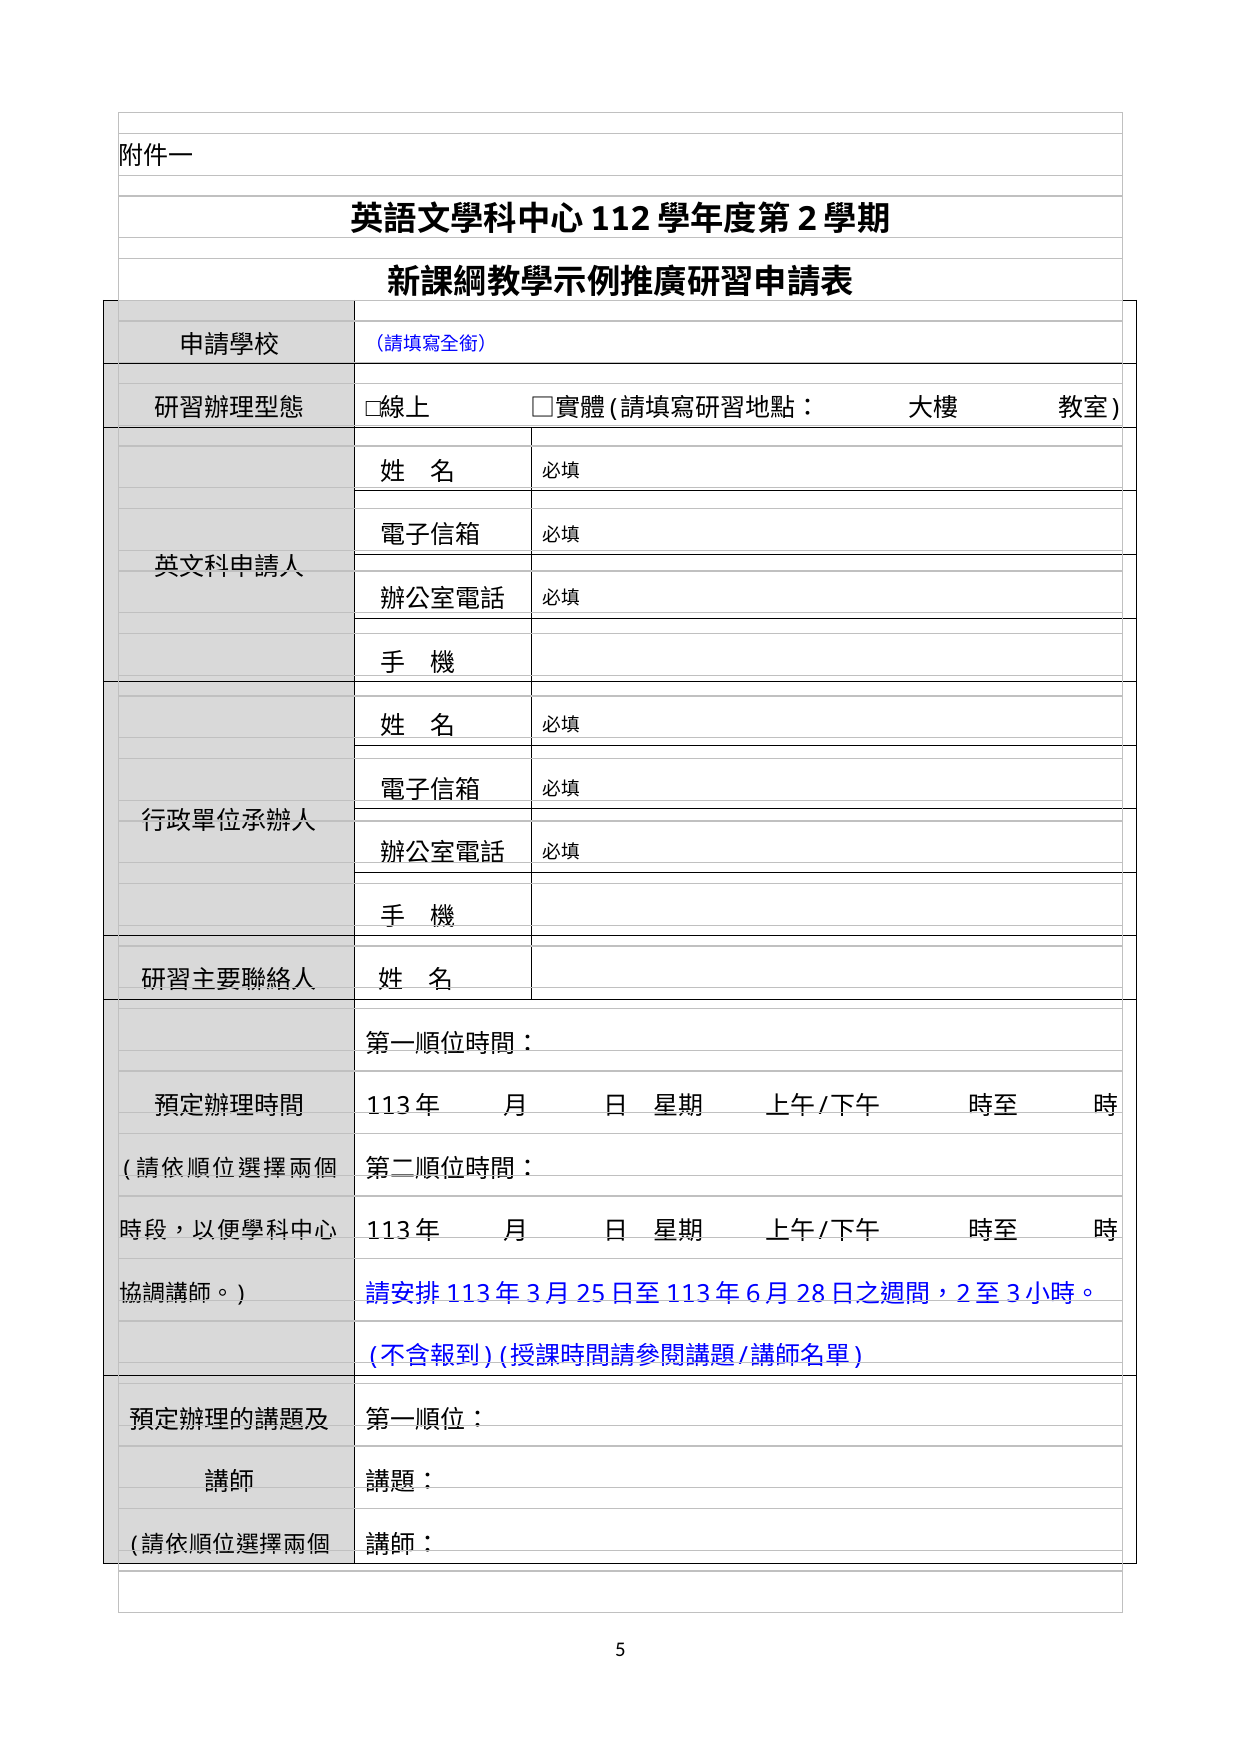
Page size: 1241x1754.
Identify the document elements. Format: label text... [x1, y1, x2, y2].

table_cell 英文科申請人 [119, 551, 354, 570]
text 附件一 [119, 134, 1122, 175]
table_cell 第一順位時間： 113年 月 日 星期 上午/下午 時至 時 第二順位時間： 113年 月 日 星期 上午/下午 時至 時 請安排113年3月25日至113年6月28日之週間，2至3小時。(不含報到)(授課時間請參閱講題/講師名單) [355, 1009, 1122, 1050]
table_cell [1123, 555, 1136, 617]
table_cell [355, 555, 531, 570]
table_cell 第一順位時間： 113年 月 日 星期 上午/下午 時至 時 第二順位時間： 113年 月 日 星期 上午/下午 時至 時 請安排113年3月25日至113年6月28日之週間，2至3小時。(不含報到)(授課時間請參閱講題/講師名單) [355, 1134, 1122, 1175]
table_cell 手 機 [355, 634, 531, 675]
table_cell [355, 926, 531, 935]
table_cell 預定辦理時間 (請依順位選擇兩個時段，以便學科中心協調講師。) [119, 1000, 354, 1008]
table_header [1123, 301, 1136, 363]
table_cell 預定辦理時間 (請依順位選擇兩個時段，以便學科中心協調講師。) [104, 1000, 118, 1375]
table_cell [355, 746, 531, 758]
table_cell 必填 [532, 572, 1122, 612]
table_cell [355, 676, 531, 681]
table_cell 英文科申請人 [119, 634, 354, 675]
table_cell 第一順位： 講題： 講師： [355, 1376, 1122, 1383]
table_cell 研習主要聯絡人 [119, 947, 354, 987]
table_cell 研習辦理型態 [119, 384, 354, 425]
table_cell 預定辦理時間 (請依順位選擇兩個時段，以便學科中心協調講師。) [119, 1322, 354, 1362]
table_cell 第一順位時間： 113年 月 日 星期 上午/下午 時至 時 第二順位時間： 113年 月 日 星期 上午/下午 時至 時 請安排113年3月25日至113年6月28日之週間，2至3小時。(不含報到)(授課時間請參閱講題/講師名單) [355, 1238, 1122, 1258]
table_cell 預定辦理的講題及 講師 (請依順位選擇兩個講題及講師，以便學科中心協調講師，講師請勿重複) [119, 1426, 354, 1445]
table_cell [1123, 873, 1136, 935]
table_header [355, 301, 1122, 320]
table_cell 第一順位： 講題： 講師： [355, 1509, 1122, 1550]
table_cell 行政單位承辦人 [119, 801, 354, 820]
table_cell 第一順位： 講題： 講師： [355, 1384, 1122, 1425]
table_cell [355, 809, 531, 820]
table_header [104, 301, 118, 363]
table_cell [532, 801, 1122, 808]
table_cell 英文科申請人 [119, 613, 354, 633]
table_cell 必填 [532, 509, 1122, 550]
text [119, 238, 1122, 258]
table_cell 研習主要聯絡人 [119, 988, 354, 999]
table_cell [355, 613, 531, 617]
table_cell 第一順位時間： 113年 月 日 星期 上午/下午 時至 時 第二順位時間： 113年 月 日 星期 上午/下午 時至 時 請安排113年3月25日至113年6月28日之週間，2至3小時。(不含報到)(授課時間請參閱講題/講師名單) [355, 1301, 1122, 1320]
table_cell [532, 884, 1122, 925]
table_cell 預定辦理時間 (請依順位選擇兩個時段，以便學科中心協調講師。) [119, 1238, 354, 1258]
table_cell 電子信箱 [355, 759, 531, 800]
table_cell [1123, 428, 1136, 490]
table_cell 預定辦理時間 (請依順位選擇兩個時段，以便學科中心協調講師。) [119, 1009, 354, 1050]
table_cell 必填 [532, 759, 1122, 800]
table_cell 行政單位承辦人 [119, 822, 354, 862]
table_cell 行政單位承辦人 [119, 738, 354, 758]
table_cell 預定辦理的講題及 講師 (請依順位選擇兩個講題及講師，以便學科中心協調講師，講師請勿重複) [119, 1376, 354, 1383]
text 英語文學科中心112學年度第2學期 [119, 197, 1122, 237]
table_cell 預定辦理時間 (請依順位選擇兩個時段，以便學科中心協調講師。) [119, 1176, 354, 1195]
table_cell [355, 801, 531, 808]
table_cell [355, 428, 531, 445]
table_cell [532, 428, 1122, 445]
table_cell [532, 682, 1122, 695]
table_cell [1123, 619, 1136, 681]
table_cell [532, 947, 1122, 987]
table_cell 英文科申請人 [119, 447, 354, 487]
table_cell 姓 名 [355, 697, 531, 737]
table_cell [355, 738, 531, 744]
table_cell 姓 名 [355, 447, 531, 487]
table_cell [532, 936, 1122, 945]
table_cell [532, 634, 1122, 675]
table_cell 第一順位時間： 113年 月 日 星期 上午/下午 時至 時 第二順位時間： 113年 月 日 星期 上午/下午 時至 時 請安排113年3月25日至113年6月28日之週間，2至3小時。(不含報到)(授課時間請參閱講題/講師名單) [355, 1322, 1122, 1362]
table_cell [532, 746, 1122, 758]
table_cell 英文科申請人 [119, 676, 354, 681]
table_cell 第一順位時間： 113年 月 日 星期 上午/下午 時至 時 第二順位時間： 113年 月 日 星期 上午/下午 時至 時 請安排113年3月25日至113年6月28日之週間，2至3小時。(不含報到)(授課時間請參閱講題/講師名單) [355, 1176, 1122, 1195]
table_cell 行政單位承辦人 [104, 682, 118, 935]
table_cell 必填 [532, 697, 1122, 737]
table_cell [355, 682, 531, 695]
table_cell 英文科申請人 [119, 428, 354, 445]
table_cell [532, 926, 1122, 935]
text [119, 176, 1122, 195]
table_cell 英文科申請人 [119, 572, 354, 612]
table_cell 預定辦理時間 (請依順位選擇兩個時段，以便學科中心協調講師。) [119, 1363, 354, 1375]
table_cell 手 機 [355, 884, 531, 925]
table_cell □線上 □實體(請填寫研習地點： 大樓 教室) [355, 384, 1122, 425]
table_cell 第一順位： 講題： 講師： [355, 1551, 1122, 1563]
table_cell 第一順位： 講題： 講師： [355, 1488, 1122, 1508]
table_cell 第一順位： 講題： 講師： [355, 1447, 1122, 1487]
table_cell 第一順位時間： 113年 月 日 星期 上午/下午 時至 時 第二順位時間： 113年 月 日 星期 上午/下午 時至 時 請安排113年3月25日至113年6月28日之週間，2至3小時。(不含報到)(授課時間請參閱講題/講師名單) [355, 1072, 1122, 1112]
table_cell 預定辦理的講題及 講師 (請依順位選擇兩個講題及講師，以便學科中心協調講師，講師請勿重複) [119, 1447, 354, 1487]
table_cell 研習主要聯絡人 [119, 936, 354, 945]
table_cell 辦公室電話 [355, 822, 531, 862]
table_cell 第一順位時間： 113年 月 日 星期 上午/下午 時至 時 第二順位時間： 113年 月 日 星期 上午/下午 時至 時 請安排113年3月25日至113年6月28日之週間，2至3小時。(不含報到)(授課時間請參閱講題/講師名單) [355, 1197, 1122, 1237]
table_cell 英文科申請人 [119, 509, 354, 550]
table_cell 行政單位承辦人 [119, 682, 354, 695]
table_cell [1123, 491, 1136, 554]
table_cell [355, 619, 531, 633]
table_cell 預定辦理的講題及 講師 (請依順位選擇兩個講題及講師，以便學科中心協調講師，講師請勿重複) [119, 1384, 354, 1425]
table_cell 研習主要聯絡人 [104, 936, 118, 999]
table_cell [355, 491, 531, 508]
text [119, 113, 1122, 133]
table_header （請填寫全銜） [355, 322, 1122, 362]
table_cell 預定辦理時間 (請依順位選擇兩個時段，以便學科中心協調講師。) [119, 1259, 354, 1300]
table_cell 行政單位承辦人 [119, 926, 354, 935]
table_cell [1123, 364, 1136, 427]
table_cell 姓 名 [355, 936, 531, 945]
table_cell 預定辦理的講題及 講師 (請依順位選擇兩個講題及講師，以便學科中心協調講師，講師請勿重複) [119, 1551, 354, 1563]
table_cell [355, 364, 1122, 383]
table_cell 第一順位時間： 113年 月 日 星期 上午/下午 時至 時 第二順位時間： 113年 月 日 星期 上午/下午 時至 時 請安排113年3月25日至113年6月28日之週間，2至3小時。(不含報到)(授課時間請參閱講題/講師名單) [1123, 1000, 1136, 1375]
table_cell [532, 863, 1122, 872]
table_cell [104, 364, 118, 427]
table_cell 預定辦理時間 (請依順位選擇兩個時段，以便學科中心協調講師。) [119, 1197, 354, 1237]
text 新課綱教學示例推廣研習申請表 [119, 259, 1122, 300]
table_cell 預定辦理的講題及 講師 (請依順位選擇兩個講題及講師，以便學科中心協調講師，講師請勿重複) [119, 1509, 354, 1550]
table_cell [1123, 746, 1136, 808]
table_cell 英文科申請人 [119, 488, 354, 508]
table_cell 第一順位時間： 113年 月 日 星期 上午/下午 時至 時 第二順位時間： 113年 月 日 星期 上午/下午 時至 時 請安排113年3月25日至113年6月28日之週間，2至3小時。(不含報到)(授課時間請參閱講題/講師名單) [355, 1259, 1122, 1300]
table_cell [532, 873, 1122, 883]
table_cell 英文科申請人 [104, 428, 118, 681]
table_cell 電子信箱 [355, 509, 531, 550]
table_cell 第一順位時間： 113年 月 日 星期 上午/下午 時至 時 第二順位時間： 113年 月 日 星期 上午/下午 時至 時 請安排113年3月25日至113年6月28日之週間，2至3小時。(不含報到)(授課時間請參閱講題/講師名單) [355, 1363, 1122, 1375]
table_cell [532, 988, 1122, 999]
table_cell 第一順位： 講題： 講師： [1123, 1376, 1136, 1563]
table_cell [532, 619, 1122, 633]
table_cell [532, 613, 1122, 617]
table_cell [532, 491, 1122, 508]
table_cell [355, 863, 531, 872]
table_cell 預定辦理的講題及 講師 (請依順位選擇兩個講題及講師，以便學科中心協調講師，講師請勿重複) [104, 1376, 118, 1563]
table_cell 第一順位： 講題： 講師： [355, 1426, 1122, 1445]
table_cell [1123, 809, 1136, 872]
table_cell 預定辦理時間 (請依順位選擇兩個時段，以便學科中心協調講師。) [119, 1051, 354, 1070]
table_cell [1123, 682, 1136, 744]
table_cell 行政單位承辦人 [119, 759, 354, 800]
table_cell 第一順位時間： 113年 月 日 星期 上午/下午 時至 時 第二順位時間： 113年 月 日 星期 上午/下午 時至 時 請安排113年3月25日至113年6月28日之週間，2至3小時。(不含報到)(授課時間請參閱講題/講師名單) [355, 1113, 1122, 1133]
table_cell [532, 555, 1122, 570]
table_cell [532, 809, 1122, 820]
table_cell [532, 676, 1122, 681]
table_cell 必填 [532, 447, 1122, 487]
table_cell [355, 873, 531, 883]
table_cell [1123, 936, 1136, 999]
table_cell 行政單位承辦人 [119, 697, 354, 737]
table_cell [532, 738, 1122, 744]
table_cell 姓 名 [355, 988, 531, 999]
table_cell 行政單位承辦人 [119, 863, 354, 883]
table_cell 預定辦理時間 (請依順位選擇兩個時段，以便學科中心協調講師。) [119, 1072, 354, 1112]
table_cell 預定辦理時間 (請依順位選擇兩個時段，以便學科中心協調講師。) [119, 1113, 354, 1133]
table_cell 第一順位時間： 113年 月 日 星期 上午/下午 時至 時 第二順位時間： 113年 月 日 星期 上午/下午 時至 時 請安排113年3月25日至113年6月28日之週間，2至3小時。(不含報到)(授課時間請參閱講題/講師名單) [355, 1051, 1122, 1070]
table_cell 預定辦理時間 (請依順位選擇兩個時段，以便學科中心協調講師。) [119, 1134, 354, 1175]
table_cell 行政單位承辦人 [119, 884, 354, 925]
table_cell 預定辦理時間 (請依順位選擇兩個時段，以便學科中心協調講師。) [119, 1301, 354, 1320]
table_cell 姓 名 [355, 947, 531, 987]
table_cell 辦公室電話 [355, 572, 531, 612]
table_cell 姓 名 [438, 981, 448, 987]
table_cell 必填 [532, 822, 1122, 862]
table_cell [119, 364, 354, 383]
table_header [119, 301, 354, 320]
table_header 申請學校 [119, 322, 354, 362]
table_cell 預定辦理的講題及 講師 (請依順位選擇兩個講題及講師，以便學科中心協調講師，講師請勿重複) [119, 1488, 354, 1508]
table_cell 第一順位時間： 113年 月 日 星期 上午/下午 時至 時 第二順位時間： 113年 月 日 星期 上午/下午 時至 時 請安排113年3月25日至113年6月28日之週間，2至3小時。(不含報到)(授課時間請參閱講題/講師名單) [355, 1000, 1122, 1008]
